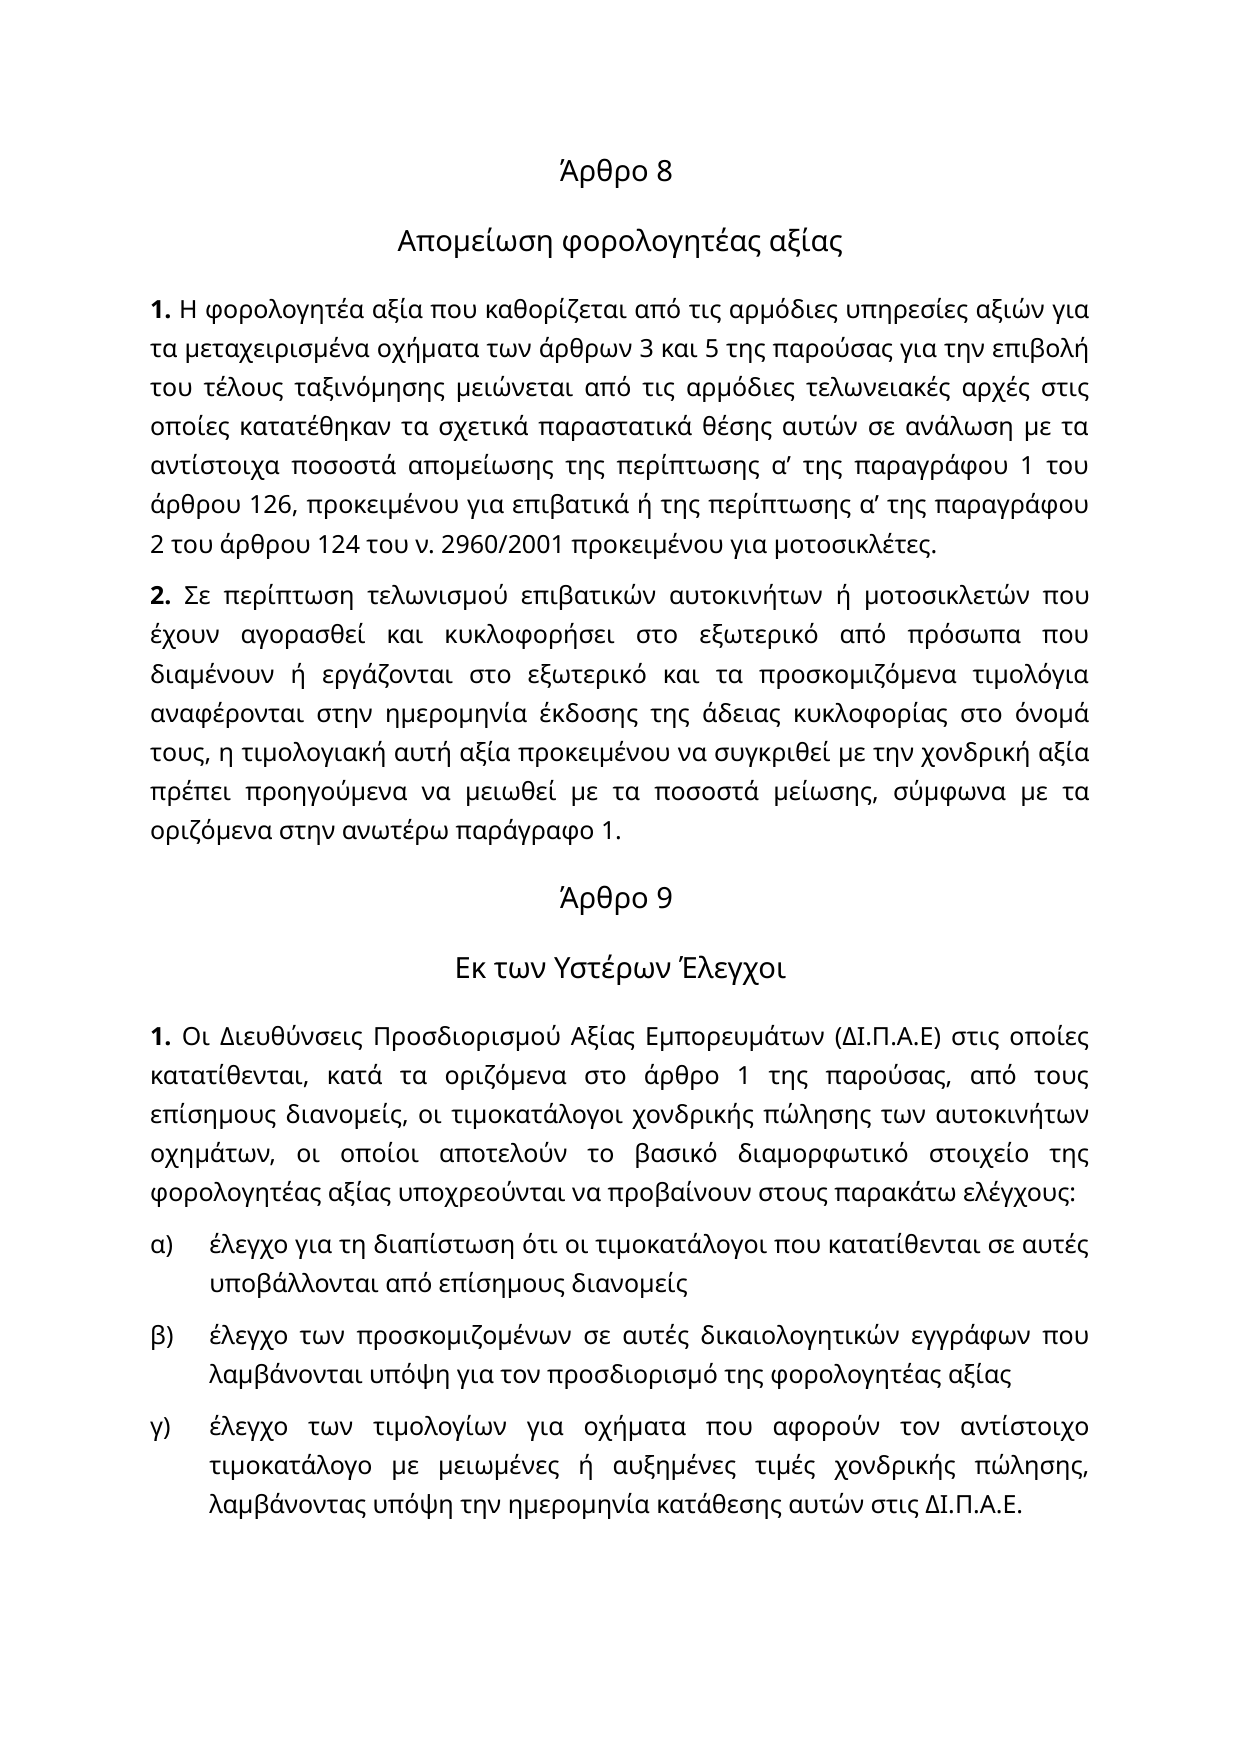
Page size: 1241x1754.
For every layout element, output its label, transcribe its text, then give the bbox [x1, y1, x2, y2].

subtitle Άρθρο 9 [150, 877, 1090, 917]
subtitle Εκ των Υστέρων Έλεγχοι [150, 948, 1090, 987]
text 1. Οι Διευθύνσεις Προσδιορισμού Αξίας Εμπορευμάτων (ΔΙ.Π.Α.Ε) στις οποίες κατατίθενται, κατά τα οριζόμενα στο άρθρο 1 της παρούσας, από τους επίσημους διανομείς, οι τιμοκατάλογοι χονδρικής πώλησης των αυτοκινήτων οχημάτων, οι οποίοι αποτελούν το βασικό διαμορφωτικό στοιχείο της φορολογητέας αξίας υποχρεούνται να προβαίνουν στους παρακάτω ελέγχους: [150, 1018, 1090, 1209]
list γ) έλεγχο των τιμολογίων για οχήματα που αφορούν τον αντίστοιχο τιμοκατάλογο με μειωμένες ή αυξημένες τιμές χονδρικής πώλησης, λαμβάνοντας υπόψη την ημερομηνία κατάθεσης αυτών στις ΔΙ.Π.Α.Ε. [150, 1408, 1090, 1521]
list β) έλεγχο των προσκομιζομένων σε αυτές δικαιολογητικών εγγράφων που λαμβάνονται υπόψη για τον προσδιορισμό της φορολογητέας αξίας [150, 1317, 1090, 1391]
list α) έλεγχο για τη διαπίστωση ότι οι τιμοκατάλογοι που κατατίθενται σε αυτές υποβάλλονται από επίσημους διανομείς [150, 1227, 1090, 1300]
subtitle Απομείωση φορολογητέας αξίας [150, 221, 1090, 260]
text 2. Σε περίπτωση τελωνισμού επιβατικών αυτοκινήτων ή μοτοσικλετών που έχουν αγορασθεί και κυκλοφορήσει στο εξωτερικό από πρόσωπα που διαμένουν ή εργάζονται στο εξωτερικό και τα προσκομιζόμενα τιμολόγια αναφέρονται στην ημερομηνία έκδοσης της άδειας κυκλοφορίας στο όνομά τους, η τιμολογιακή αυτή αξία προκειμένου να συγκριθεί με την χονδρική αξία πρέπει προηγούμενα να μειωθεί με τα ποσοστά μείωσης, σύμφωνα με τα οριζόμενα στην ανωτέρω παράγραφο 1. [150, 578, 1090, 847]
subtitle Άρθρο 8 [150, 150, 1090, 190]
text 1. Η φορολογητέα αξία που καθορίζεται από τις αρμόδιες υπηρεσίες αξιών για τα μεταχειρισμένα οχήματα των άρθρων 3 και 5 της παρούσας για την επιβολή του τέλους ταξινόμησης μειώνεται από τις αρμόδιες τελωνειακές αρχές στις οποίες κατατέθηκαν τα σχετικά παραστατικά θέσης αυτών σε ανάλωση με τα αντίστοιχα ποσοστά απομείωσης της περίπτωσης α’ της παραγράφου 1 του άρθρου 126, προκειμένου για επιβατικά ή της περίπτωσης α’ της παραγράφου 2 του άρθρου 124 του ν. 2960/2001 προκειμένου για μοτοσικλέτες. [150, 291, 1090, 560]
